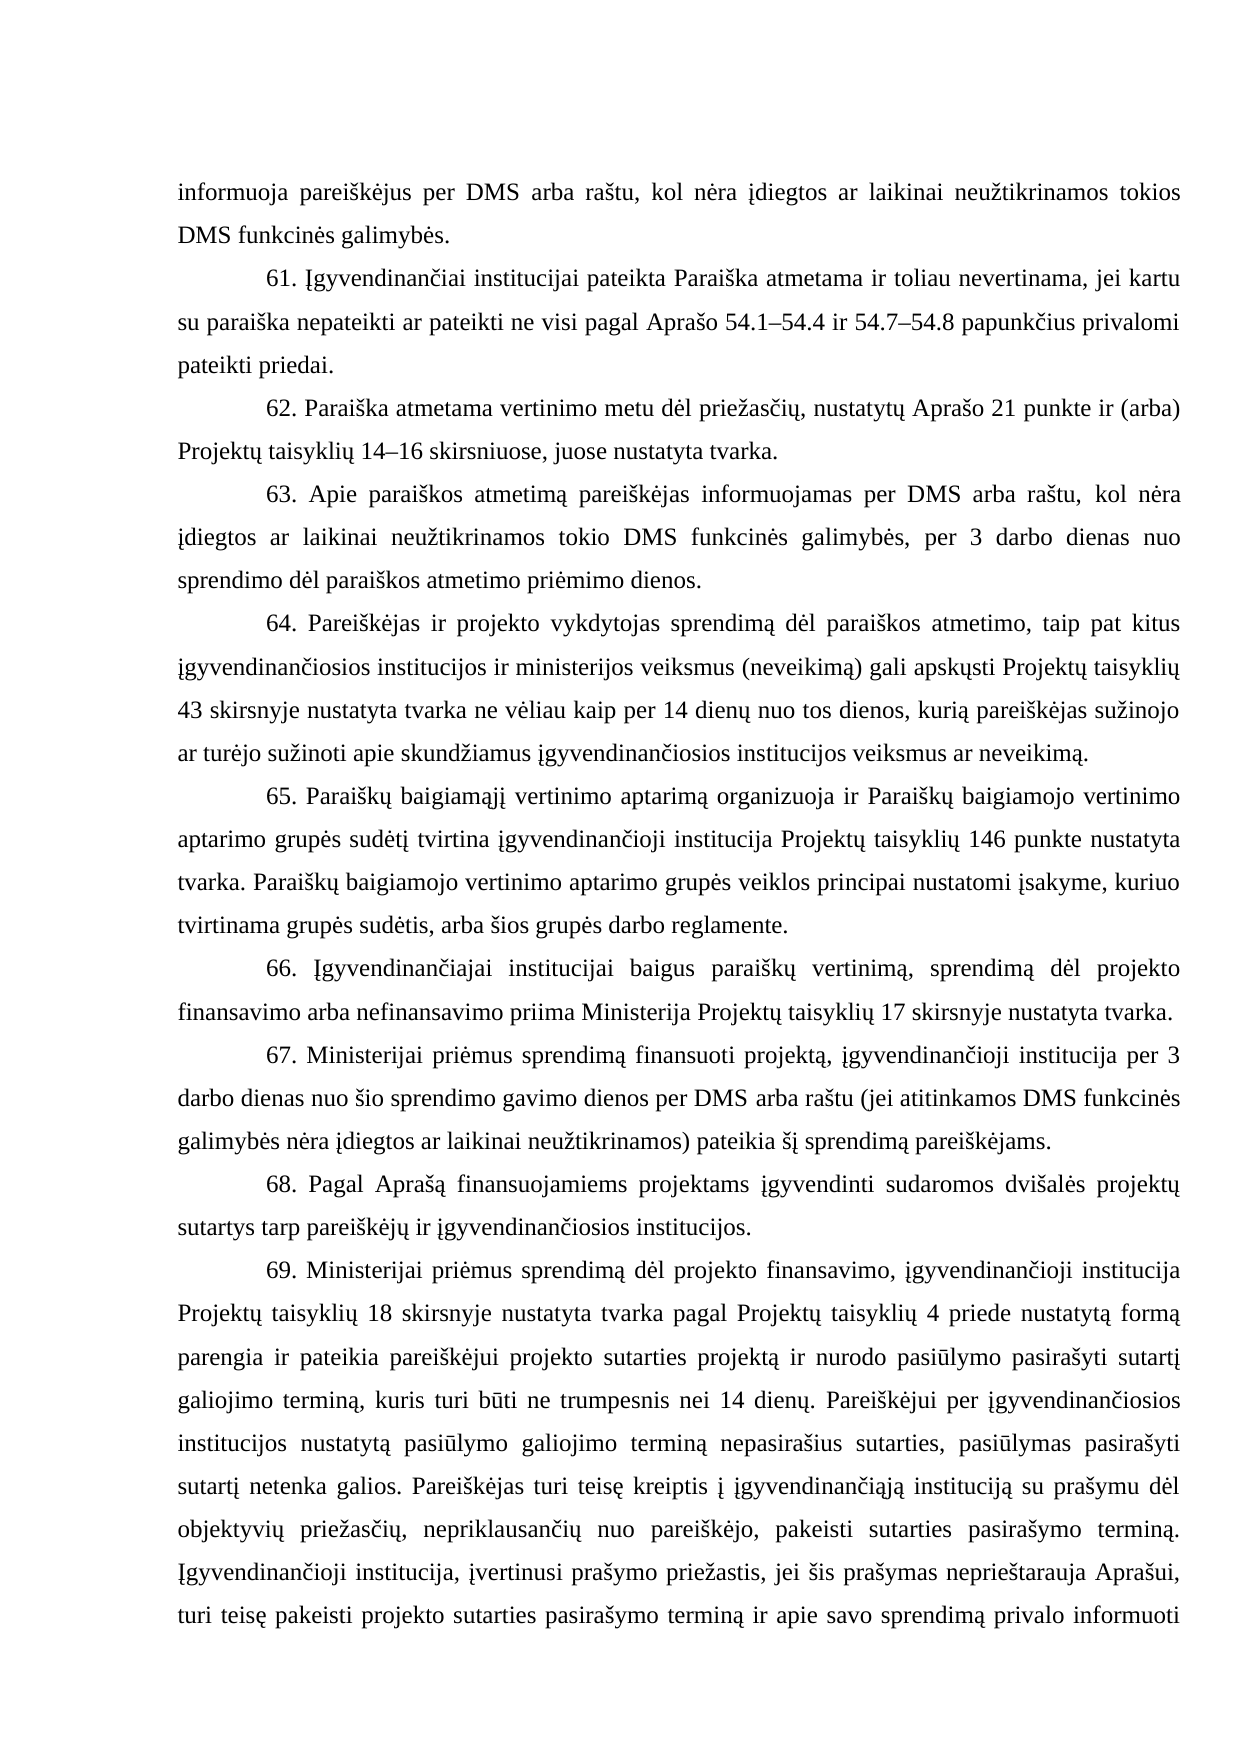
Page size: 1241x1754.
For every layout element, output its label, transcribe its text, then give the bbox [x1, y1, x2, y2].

text informuoja pareiškėjus per DMS arba raštu, kol nėra įdiegtos ar laikinai neužtikrinamos tokios DMS funkcinės galimybės. [177, 177, 1181, 249]
text 61. Įgyvendinančiai institucijai pateikta Paraiška atmetama ir toliau nevertinama, jei kartu su paraiška nepateikti ar pateikti ne visi pagal Aprašo 54.1–54.4 ir 54.7–54.8 papunkčius privalomi pateikti priedai. [177, 263, 1181, 378]
text 62. Paraiška atmetama vertinimo metu dėl priežasčių, nustatytų Aprašo 21 punkte ir (arba) Projektų taisyklių 14–16 skirsniuose, juose nustatyta tvarka. [177, 393, 1181, 465]
text 63. Apie paraiškos atmetimą pareiškėjas informuojamas per DMS arba raštu, kol nėra įdiegtos ar laikinai neužtikrinamos tokio DMS funkcinės galimybės, per 3 darbo dienas nuo sprendimo dėl paraiškos atmetimo priėmimo dienos. [177, 479, 1181, 594]
text 64. Pareiškėjas ir projekto vykdytojas sprendimą dėl paraiškos atmetimo, taip pat kitus įgyvendinančiosios institucijos ir ministerijos veiksmus (neveikimą) gali apskųsti Projektų taisyklių 43 skirsnyje nustatyta tvarka ne vėliau kaip per 14 dienų nuo tos dienos, kurią pareiškėjas sužinojo ar turėjo sužinoti apie skundžiamus įgyvendinančiosios institucijos veiksmus ar neveikimą. [177, 608, 1181, 767]
text 66. Įgyvendinančiajai institucijai baigus paraiškų vertinimą, sprendimą dėl projekto finansavimo arba nefinansavimo priima Ministerija Projektų taisyklių 17 skirsnyje nustatyta tvarka. [177, 953, 1181, 1025]
text 65. Paraiškų baigiamąjį vertinimo aptarimą organizuoja ir Paraiškų baigiamojo vertinimo aptarimo grupės sudėtį tvirtina įgyvendinančioji institucija Projektų taisyklių 146 punkte nustatyta tvarka. Paraiškų baigiamojo vertinimo aptarimo grupės veiklos principai nustatomi įsakyme, kuriuo tvirtinama grupės sudėtis, arba šios grupės darbo reglamente. [177, 781, 1181, 939]
text 68. Pagal Aprašą finansuojamiems projektams įgyvendinti sudaromos dvišalės projektų sutartys tarp pareiškėjų ir įgyvendinančiosios institucijos. [177, 1169, 1181, 1241]
text 69. Ministerijai priėmus sprendimą dėl projekto finansavimo, įgyvendinančioji institucija Projektų taisyklių 18 skirsnyje nustatyta tvarka pagal Projektų taisyklių 4 priede nustatytą formą parengia ir pateikia pareiškėjui projekto sutarties projektą ir nurodo pasiūlymo pasirašyti sutartį galiojimo terminą, kuris turi būti ne trumpesnis nei 14 dienų. Pareiškėjui per įgyvendinančiosios institucijos nustatytą pasiūlymo galiojimo terminą nepasirašius sutarties, pasiūlymas pasirašyti sutartį netenka galios. Pareiškėjas turi teisę kreiptis į įgyvendinančiąją instituciją su prašymu dėl objektyvių priežasčių, nepriklausančių nuo pareiškėjo, pakeisti sutarties pasirašymo terminą. Įgyvendinančioji institucija, įvertinusi prašymo priežastis, jei šis prašymas neprieštarauja Aprašui, turi teisę pakeisti projekto sutarties pasirašymo terminą ir apie savo sprendimą privalo informuoti [177, 1255, 1181, 1629]
text 67. Ministerijai priėmus sprendimą finansuoti projektą, įgyvendinančioji institucija per 3 darbo dienas nuo šio sprendimo gavimo dienos per DMS arba raštu (jei atitinkamos DMS funkcinės galimybės nėra įdiegtos ar laikinai neužtikrinamos) pateikia šį sprendimą pareiškėjams. [177, 1040, 1181, 1155]
